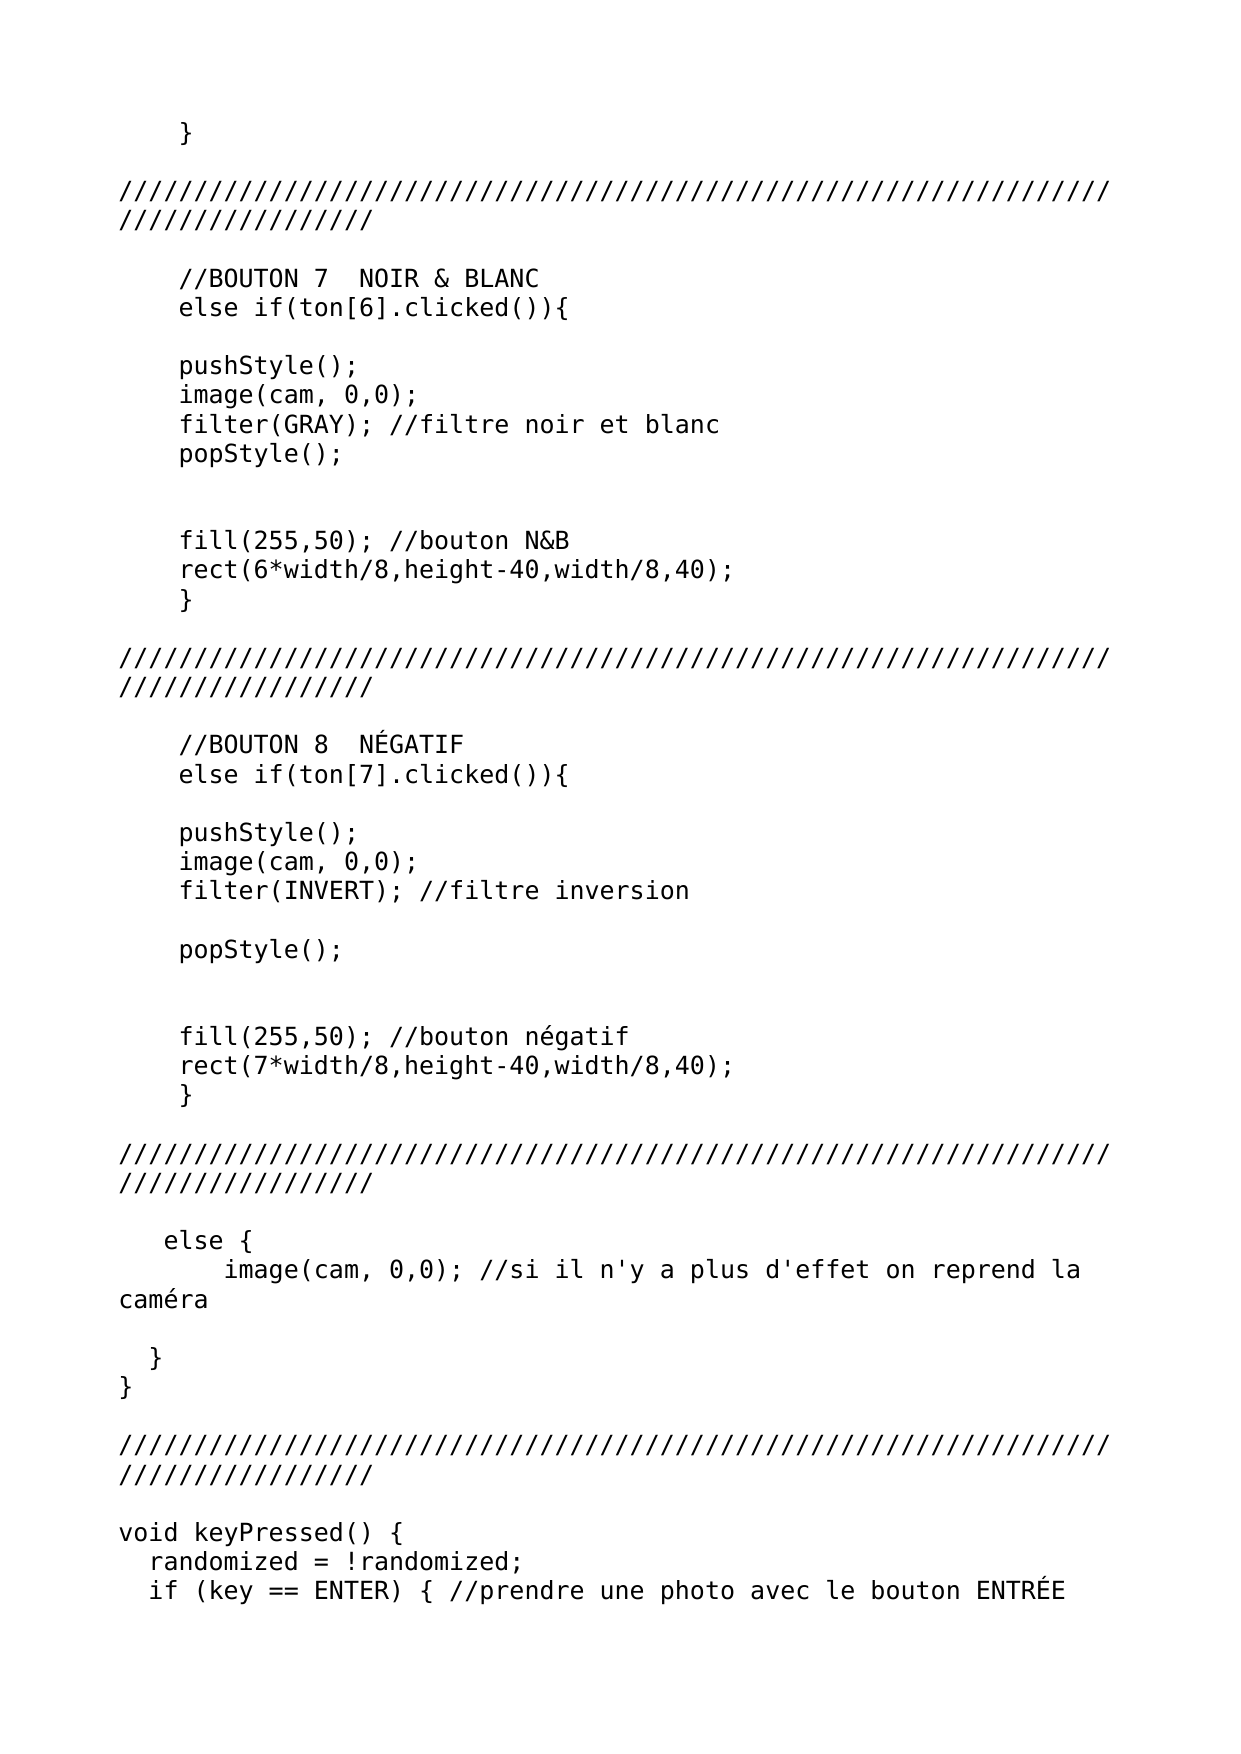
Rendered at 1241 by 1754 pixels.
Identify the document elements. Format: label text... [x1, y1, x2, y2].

text } /////////////////////////////////////////////////////////////////////////////////// //BOUTON 7 NOIR & BLANC else if(ton[6].clicked()){ pushStyle(); image(cam, 0,0); filter(GRAY); //filtre noir et blanc popStyle(); fill(255,50); //bouton N&B rect(6*width/8,height-40,width/8,40); } /////////////////////////////////////////////////////////////////////////////////// //BOUTON 8 NÉGATIF else if(ton[7].clicked()){ pushStyle(); image(cam, 0,0); filter(INVERT); //filtre inversion popStyle(); fill(255,50); //bouton négatif rect(7*width/8,height-40,width/8,40); } /////////////////////////////////////////////////////////////////////////////////// else { image(cam, 0,0); //si il n'y a plus d'effet on reprend la caméra } } /////////////////////////////////////////////////////////////////////////////////// void keyPressed() { randomized = !randomized; if (key == ENTER) { //prendre une photo avec le bouton ENTRÉE [118, 118, 1122, 1635]
